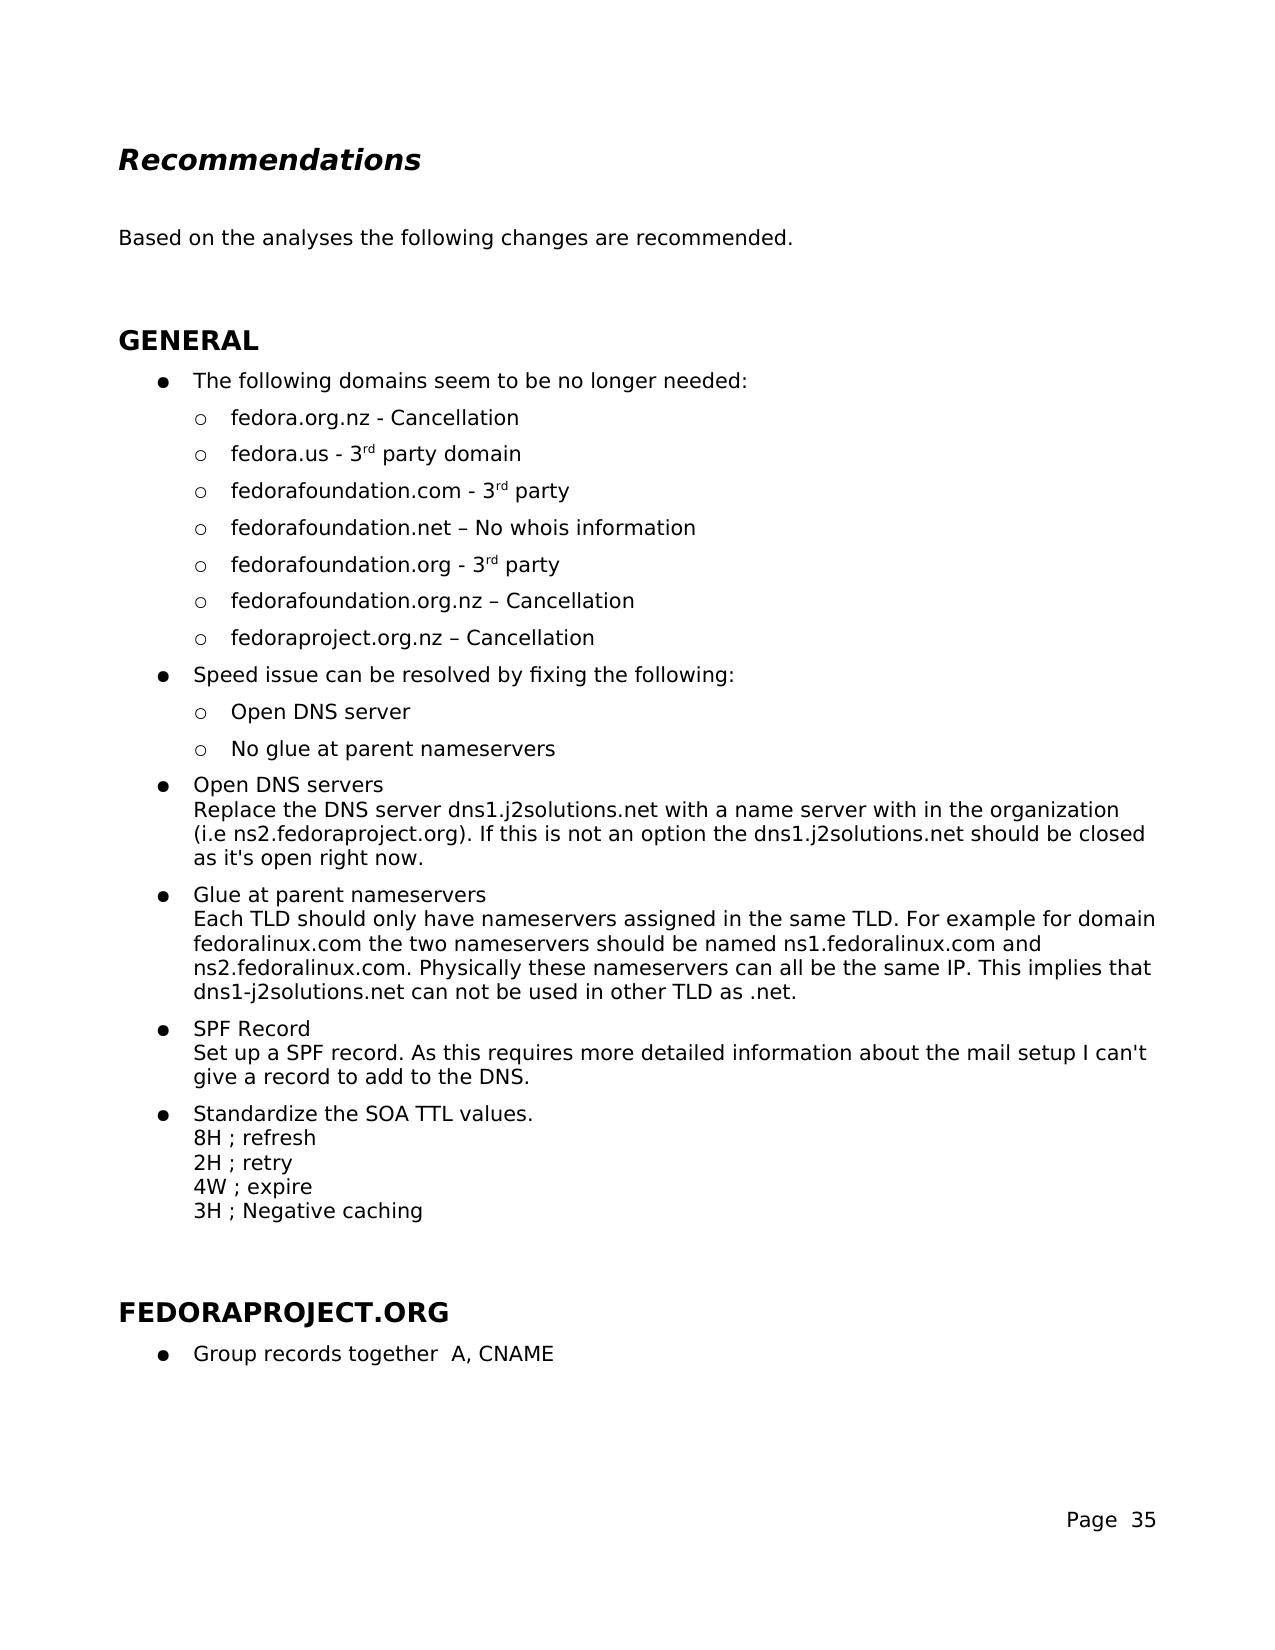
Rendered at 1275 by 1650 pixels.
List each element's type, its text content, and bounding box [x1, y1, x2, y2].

list Standardize the SOA TTL values. 8H ; refresh 2H ; retry 4W ; expire 3H ; Negative caching [156, 1102, 1157, 1223]
subtitle Recommendations [118, 143, 1157, 177]
list fedora.us - 3rd party domain [193, 442, 1157, 467]
list fedorafoundation.com - 3rd party [193, 479, 1157, 503]
text Based on the analyses the following changes are recommended. [118, 226, 1157, 251]
subtitle General [118, 325, 1157, 356]
list No glue at parent nameservers [193, 737, 1157, 761]
list Glue at parent nameservers Each TLD should only have nameservers assigned in the same TLD. For example for domain fedoralinux.com the two nameservers should be named ns1.fedoralinux.com and ns2.fedoralinux.com. Physically these nameservers can all be the same IP. This implies that dns1-j2solutions.net can not be used in other TLD as .net. [156, 883, 1157, 1004]
list Speed issue can be resolved by fixing the following: [156, 663, 1157, 687]
list Open DNS server [193, 700, 1157, 724]
list fedora.org.nz - Cancellation [193, 406, 1157, 430]
list fedoraproject.org.nz – Cancellation [193, 626, 1157, 651]
list Open DNS servers Replace the DNS server dns1.j2solutions.net with a name server with in the organization (i.e ns2.fedoraproject.org). If this is not an option the dns1.j2solutions.net should be closed as it's open right now. [156, 773, 1157, 871]
subtitle Fedoraproject.org [118, 1298, 1157, 1329]
list fedorafoundation.net – No whois information [193, 516, 1157, 540]
list SPF Record Set up a SPF record. As this requires more detailed information about the mail setup I can't give a record to add to the DNS. [156, 1017, 1157, 1090]
list Group records together A, CNAME [156, 1342, 1157, 1366]
list fedorafoundation.org - 3rd party [193, 553, 1157, 577]
list The following domains seem to be no longer needed: [156, 369, 1157, 393]
list fedorafoundation.org.nz – Cancellation [193, 589, 1157, 614]
